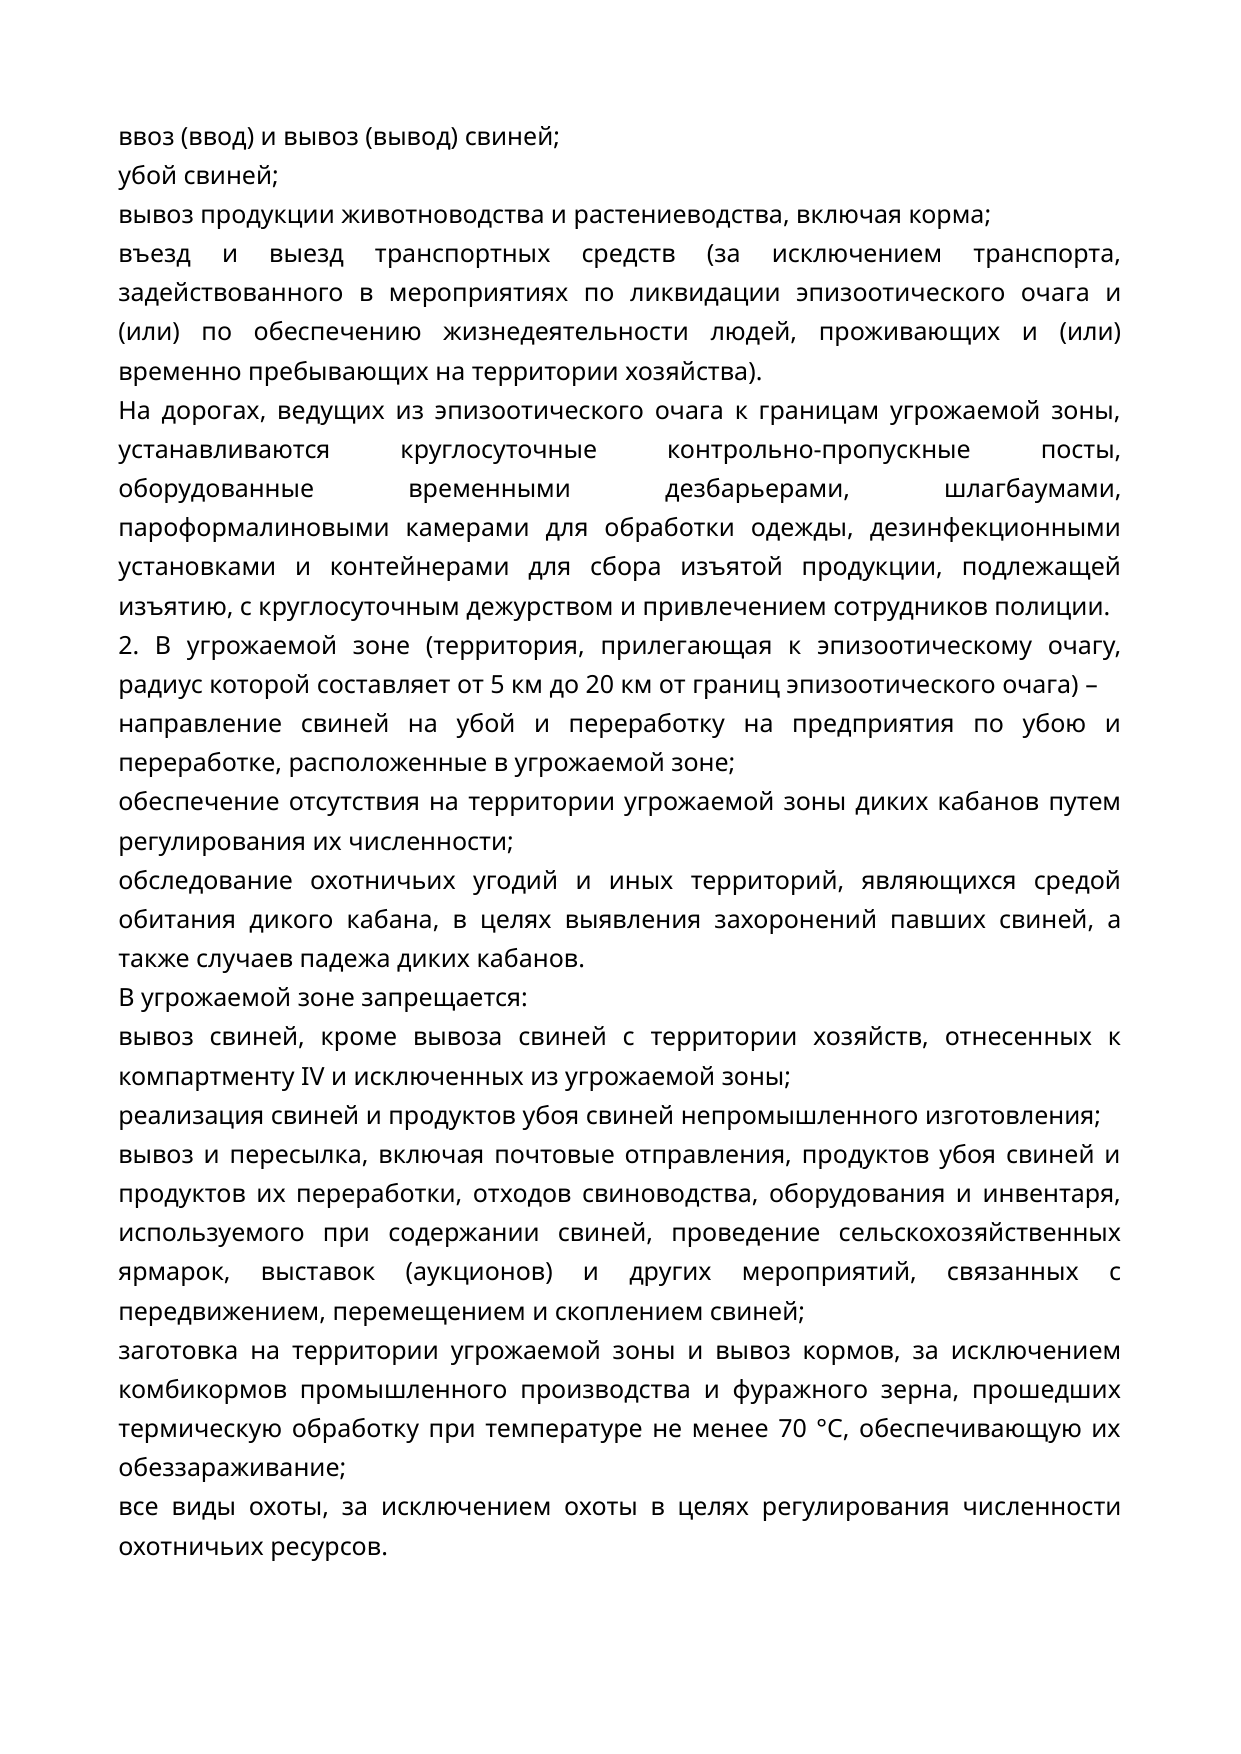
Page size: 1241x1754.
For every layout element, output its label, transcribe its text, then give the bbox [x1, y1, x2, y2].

text вывоз свиней, кроме вывоза свиней с территории хозяйств, отнесенных к компартменту IV и исключенных из угрожаемой зоны; [118, 1019, 1122, 1092]
text В угрожаемой зоне запрещается: [118, 980, 1122, 1014]
text На дорогах, ведущих из эпизоотического очага к границам угрожаемой зоны, устанавливаются круглосуточные контрольно-пропускные посты, оборудованные временными дезбарьерами, шлагбаумами, пароформалиновыми камерами для обработки одежды, дезинфекционными установками и контейнерами для сбора изъятой продукции, подлежащей изъятию, с круглосуточным дежурством и привлечением сотрудников полиции. [118, 392, 1122, 622]
text ввоз (ввод) и вывоз (вывод) свиней; [118, 118, 1122, 152]
text убой свиней; [118, 157, 1122, 191]
text 2. В угрожаемой зоне (территория, прилегающая к эпизоотическому очагу, радиус которой составляет от 5 км до 20 км от границ эпизоотического очага) – [118, 627, 1122, 701]
text въезд и выезд транспортных средств (за исключением транспорта, задействованного в мероприятиях по ликвидации эпизоотического очага и (или) по обеспечению жизнедеятельности людей, проживающих и (или) временно пребывающих на территории хозяйства). [118, 236, 1122, 387]
text все виды охоты, за исключением охоты в целях регулирования численности охотничьих ресурсов. [118, 1489, 1122, 1562]
text вывоз продукции животноводства и растениеводства, включая корма; [118, 196, 1122, 231]
text реализация свиней и продуктов убоя свиней непромышленного изготовления; [118, 1097, 1122, 1131]
text вывоз и пересылка, включая почтовые отправления, продуктов убоя свиней и продуктов их переработки, отходов свиноводства, оборудования и инвентаря, используемого при содержании свиней, проведение сельскохозяйственных ярмарок, выставок (аукционов) и других мероприятий, связанных с передвижением, перемещением и скоплением свиней; [118, 1136, 1122, 1327]
text обследование охотничьих угодий и иных территорий, являющихся средой обитания дикого кабана, в целях выявления захоронений павших свиней, а также случаев падежа диких кабанов. [118, 862, 1122, 975]
text заготовка на территории угрожаемой зоны и вывоз кормов, за исключением комбикормов промышленного производства и фуражного зерна, прошедших термическую обработку при температуре не менее 70 °C, обеспечивающую их обеззараживание; [118, 1332, 1122, 1484]
text направление свиней на убой и переработку на предприятия по убою и переработке, расположенные в угрожаемой зоне; [118, 706, 1122, 779]
text обеспечение отсутствия на территории угрожаемой зоны диких кабанов путем регулирования их численности; [118, 784, 1122, 857]
